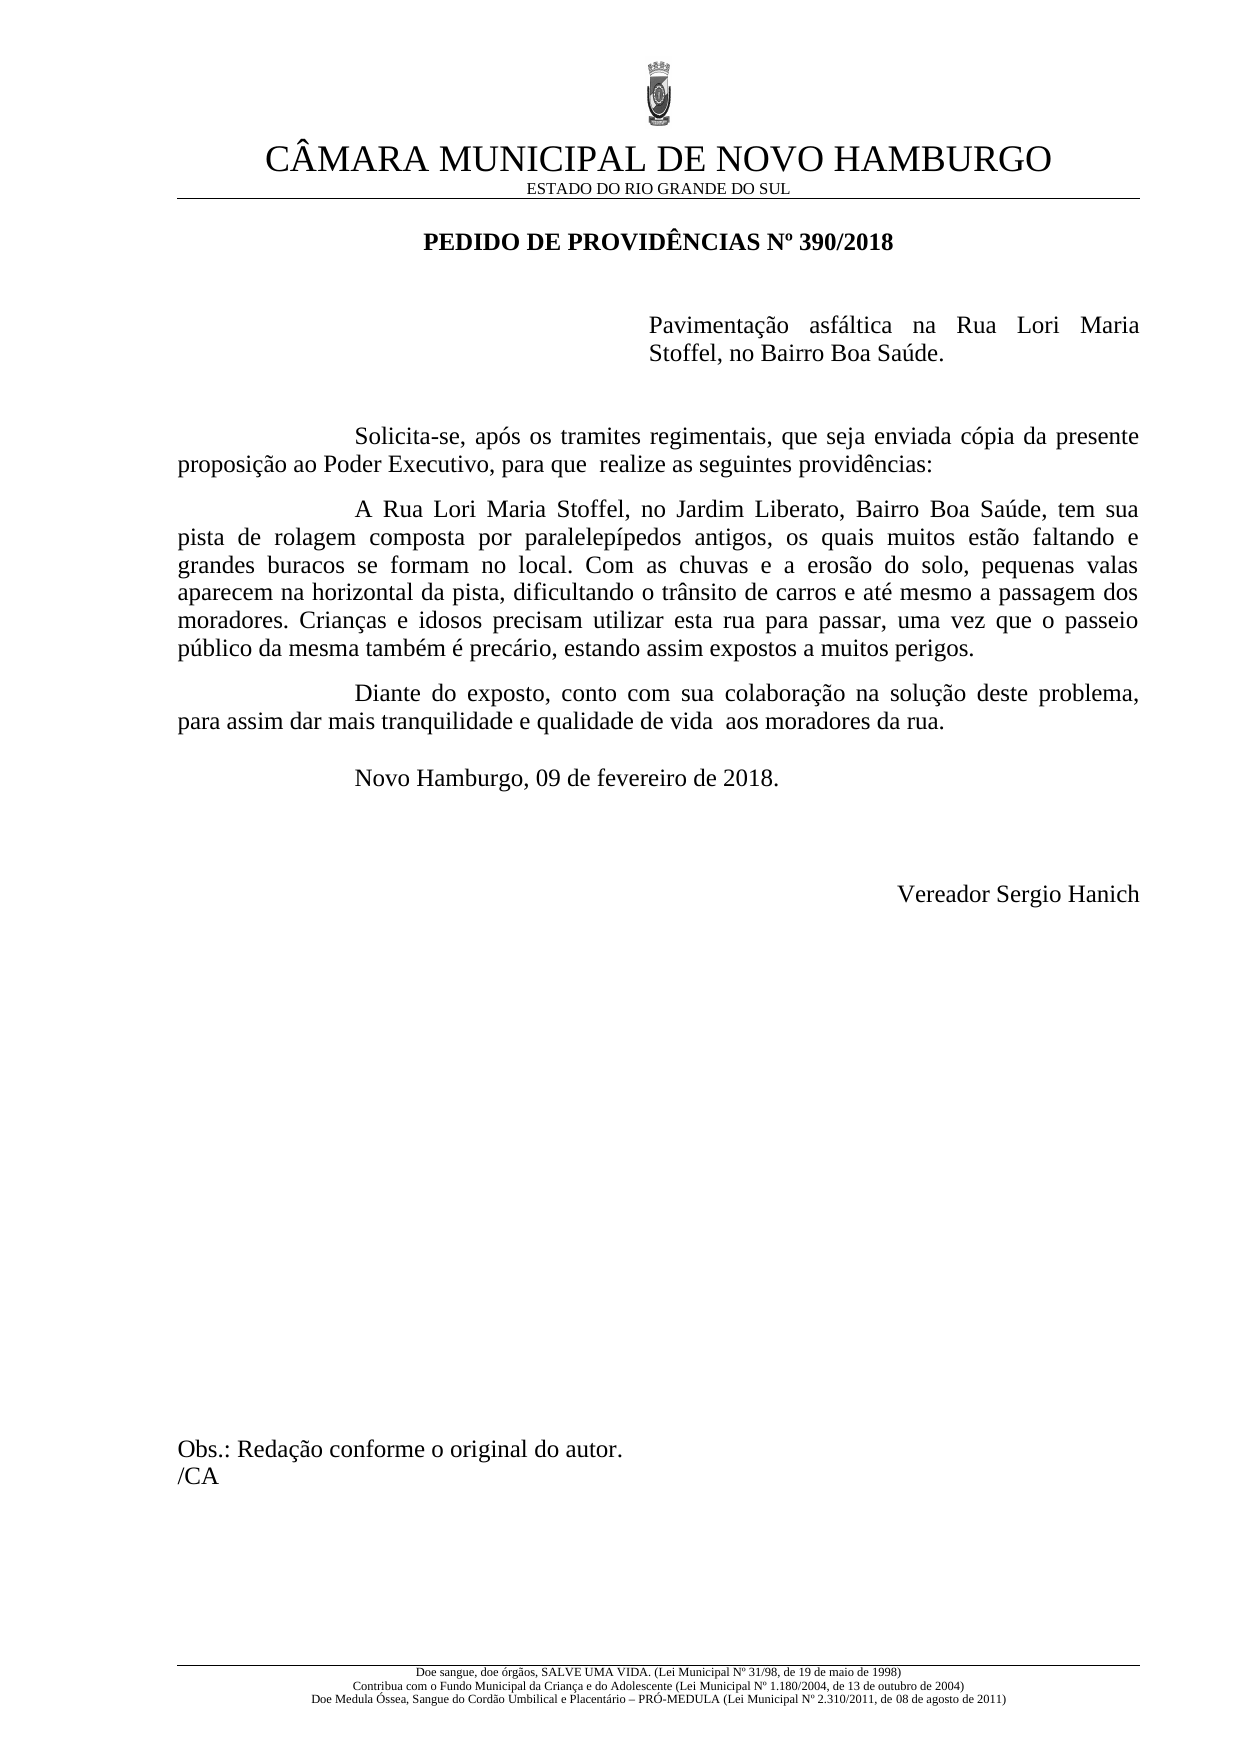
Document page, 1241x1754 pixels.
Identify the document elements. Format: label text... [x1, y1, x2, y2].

text Obs.: Redação conforme o original do autor. [177, 1435, 1140, 1462]
text Vereador Sergio Hanich [649, 881, 1140, 908]
text Novo Hamburgo, 09 de fevereiro de 2018. [177, 764, 1140, 792]
text /CA [177, 1462, 1140, 1490]
text A Rua Lori Maria Stoffel, no Jardim Liberato, Bairro Boa Saúde, tem sua pista de rolagem composta por paralelepípedos antigos, os quais muitos estão faltando e grandes buracos se formam no local. Com as chuvas e a erosão do solo, pequenas valas aparecem na horizontal da pista, dificultando o trânsito de carros e até mesmo a passagem dos moradores. Crianças e idosos precisam utilizar esta rua para passar, uma vez que o passeio público da mesma também é precário, estando assim expostos a muitos perigos. [177, 495, 1140, 662]
text Diante do exposto, conto com sua colaboração na solução deste problema, para assim dar mais tranquilidade e qualidade de vida aos moradores da rua. [177, 679, 1140, 735]
text Pavimentação asfáltica na Rua Lori Maria Stoffel, no Bairro Boa Saúde. [649, 311, 1140, 367]
text PEDIDO DE PROVIDÊNCIAS Nº 390/2018 [177, 228, 1140, 256]
text Solicita-se, após os tramites regimentais, que seja enviada cópia da presente proposição ao Poder Executivo, para que realize as seguintes providências: [177, 422, 1140, 478]
